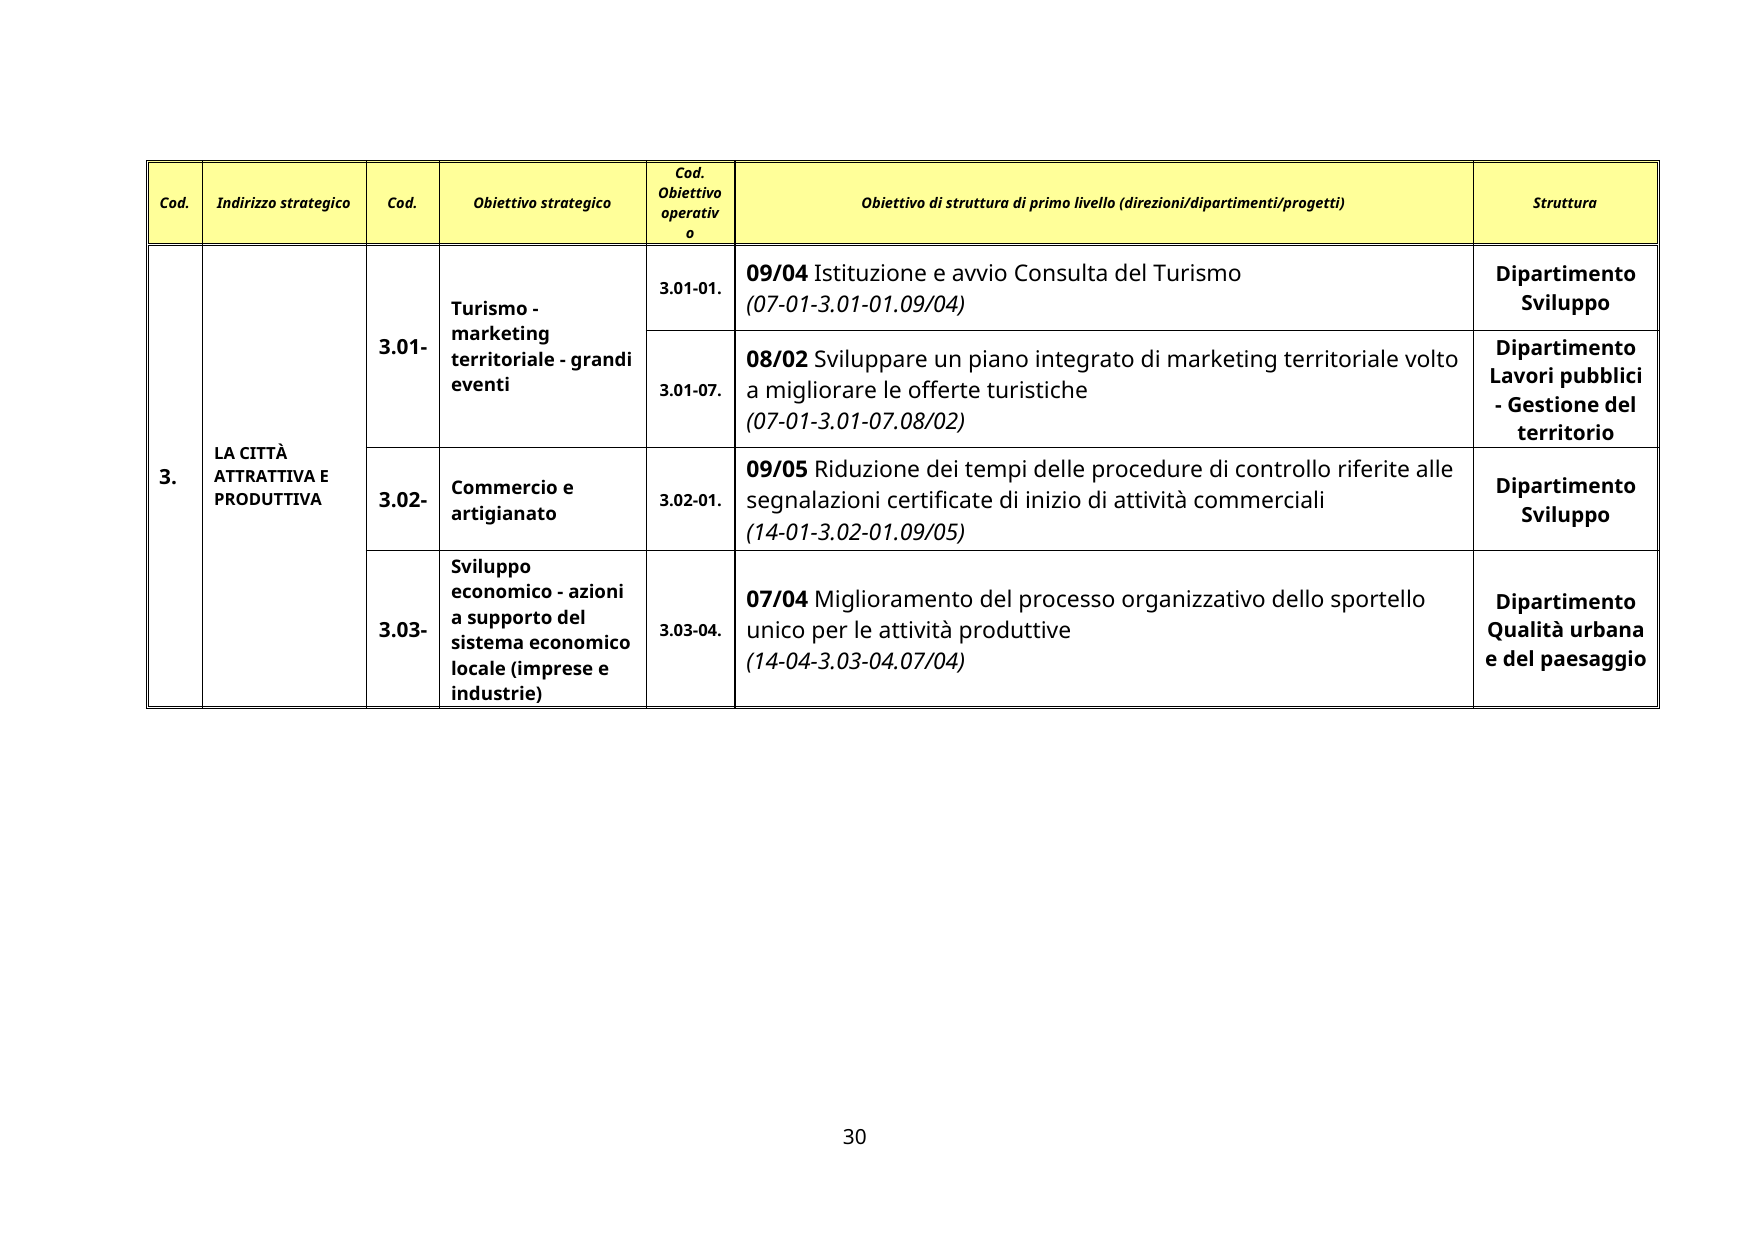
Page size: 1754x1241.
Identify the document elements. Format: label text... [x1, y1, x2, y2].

table_cell 09/04 Istituzione e avvio Consulta del Turismo (07-01-3.01-01.09/04) [736, 246, 1473, 330]
table_cell 3.01-01. [647, 246, 734, 330]
table_cell Dipartimento Sviluppo [1474, 448, 1657, 550]
table_header Obiettivo strategico [440, 163, 646, 243]
table_cell 07/04 Miglioramento del processo organizzativo dello sportello unico per le attività produttive (14-04-3.03-04.07/04) [736, 551, 1473, 706]
table_cell 3.03-04. [647, 551, 734, 706]
table_cell Turismo - marketing territoriale - grandi eventi [440, 246, 646, 447]
table_cell 3.01-07. [647, 331, 734, 447]
table_cell Sviluppo economico - azioni a supporto del sistema economico locale (imprese e industrie) [440, 551, 646, 706]
table_cell 3. [149, 246, 202, 706]
table_cell 08/02 Sviluppare un piano integrato di marketing territoriale volto a migliorare le offerte turistiche (07-01-3.01-07.08/02) [736, 331, 1473, 447]
table_header Cod. [367, 163, 439, 243]
table_header Cod. [149, 163, 202, 243]
table_cell Dipartimento Qualità urbana e del paesaggio [1474, 551, 1657, 706]
table_header Obiettivo di struttura di primo livello (direzioni/dipartimenti/progetti) [736, 163, 1473, 243]
table_cell 3.01- [367, 246, 439, 447]
table_cell Dipartimento Lavori pubblici - Gestione del territorio [1474, 331, 1657, 447]
table_header Cod. Obiettivo operativo [647, 163, 734, 243]
table_cell LA CITTÀ ATTRATTIVA E PRODUTTIVA [203, 246, 366, 706]
table_cell 3.02-01. [647, 448, 734, 550]
table_cell 3.03- [367, 551, 439, 706]
table_cell Commercio e artigianato [440, 448, 646, 550]
table_cell Dipartimento Sviluppo [1474, 246, 1657, 330]
table_cell 09/05 Riduzione dei tempi delle procedure di controllo riferite alle segnalazioni certificate di inizio di attività commerciali (14-01-3.02-01.09/05) [736, 448, 1473, 550]
table_header Indirizzo strategico [203, 163, 366, 243]
table_cell 3.02- [367, 448, 439, 550]
table_header Struttura [1474, 163, 1657, 243]
